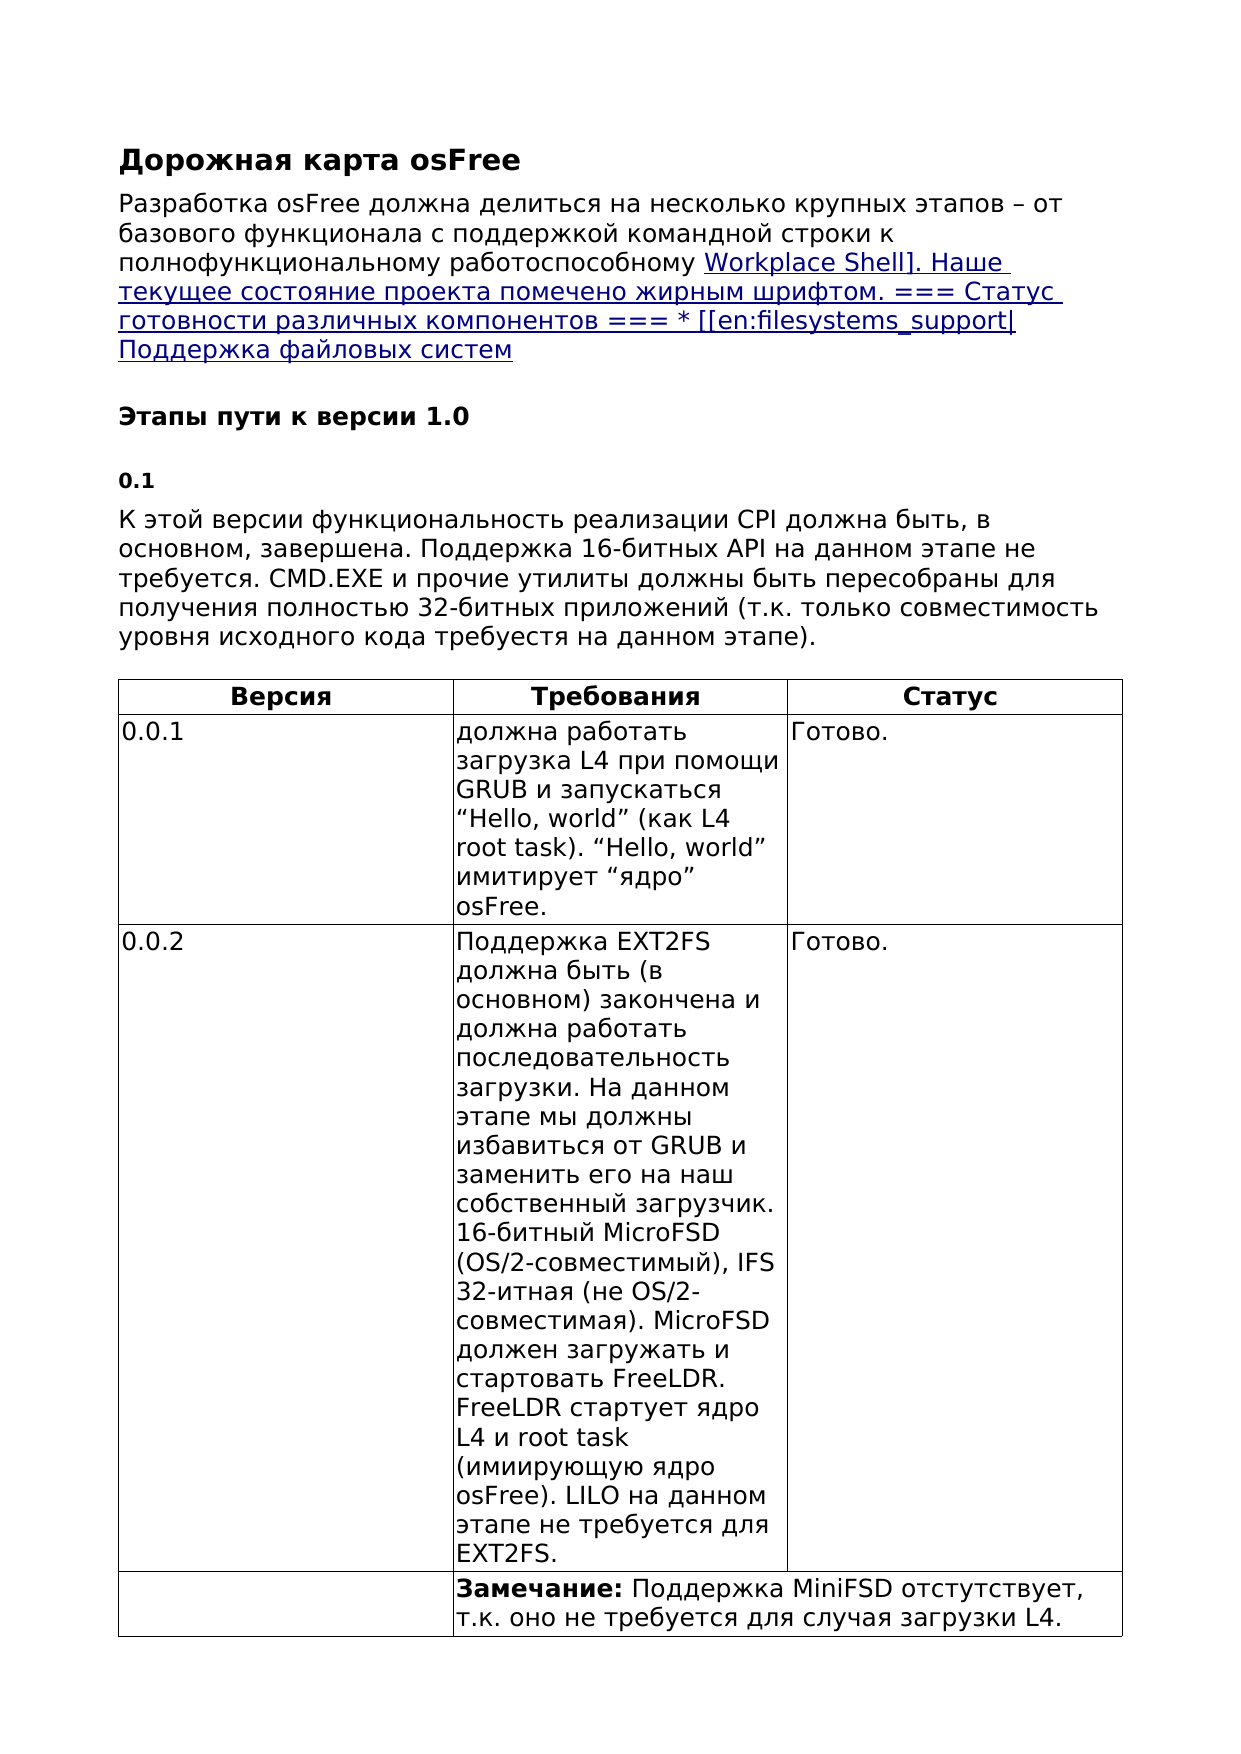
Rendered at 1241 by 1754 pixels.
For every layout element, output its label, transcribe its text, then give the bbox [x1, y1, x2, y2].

text Разработка osFree должна делиться на несколько крупных этапов – от базового функционала с поддержкой командной строки к полнофункциональному работоспособному Workplace Shell]. Наше текущее состояние проекта помечено жирным шрифтом. === Статус готовности различных компонентов === * [[en:filesystems_support|Поддержка файловых систем [118, 189, 1122, 364]
subtitle 0.1 [118, 469, 1122, 493]
table_header Версия [119, 680, 453, 714]
table_cell Замечание: Поддержка MiniFSD отстутствует, т.к. оно не требуется для случая загрузки L4. [454, 1572, 1122, 1636]
table_cell Поддержка EXT2FS должна быть (в основном) закончена и должна работать последовательность загрузки. На данном этапе мы должны избавиться от GRUB и заменить его на наш собственный загрузчик. 16-битный MicroFSD (OS/2-совместимый), IFS 32-итная (не OS/2-совместимая). MicroFSD должен загружать и стартовать FreeLDR. FreeLDR стартует ядро L4 и root task (имиирующую ядро osFree). LILO на данном этапе не требуется для EXT2FS. [454, 925, 787, 1571]
subtitle Дорожная карта osFree [118, 143, 1122, 177]
table_cell Готово. [788, 925, 1122, 1571]
text К этой версии функциональность реализации CPI должна быть, в основном, завершена. Поддержка 16-битных API на данном этапе не требуется. CMD.EXE и прочие утилиты должны быть пересобраны для получения полностью 32-битных приложений (т.к. только совместимость уровня исходного кода требуестя на данном этапе). [118, 506, 1122, 651]
table_cell 0.0.2 [119, 925, 453, 1571]
table_cell [119, 1572, 453, 1636]
table_cell Готово. [788, 715, 1122, 924]
table_cell 0.0.1 [119, 715, 453, 924]
subtitle Этапы пути к версии 1.0 [118, 402, 1122, 431]
table_cell должна работать загрузка L4 при помощи GRUB и запускаться “Hello, world” (как L4 root task). “Hello, world” имитирует “ядро” osFree. [454, 715, 787, 924]
table_header Статус [788, 680, 1122, 714]
table_header Требования [454, 680, 787, 714]
